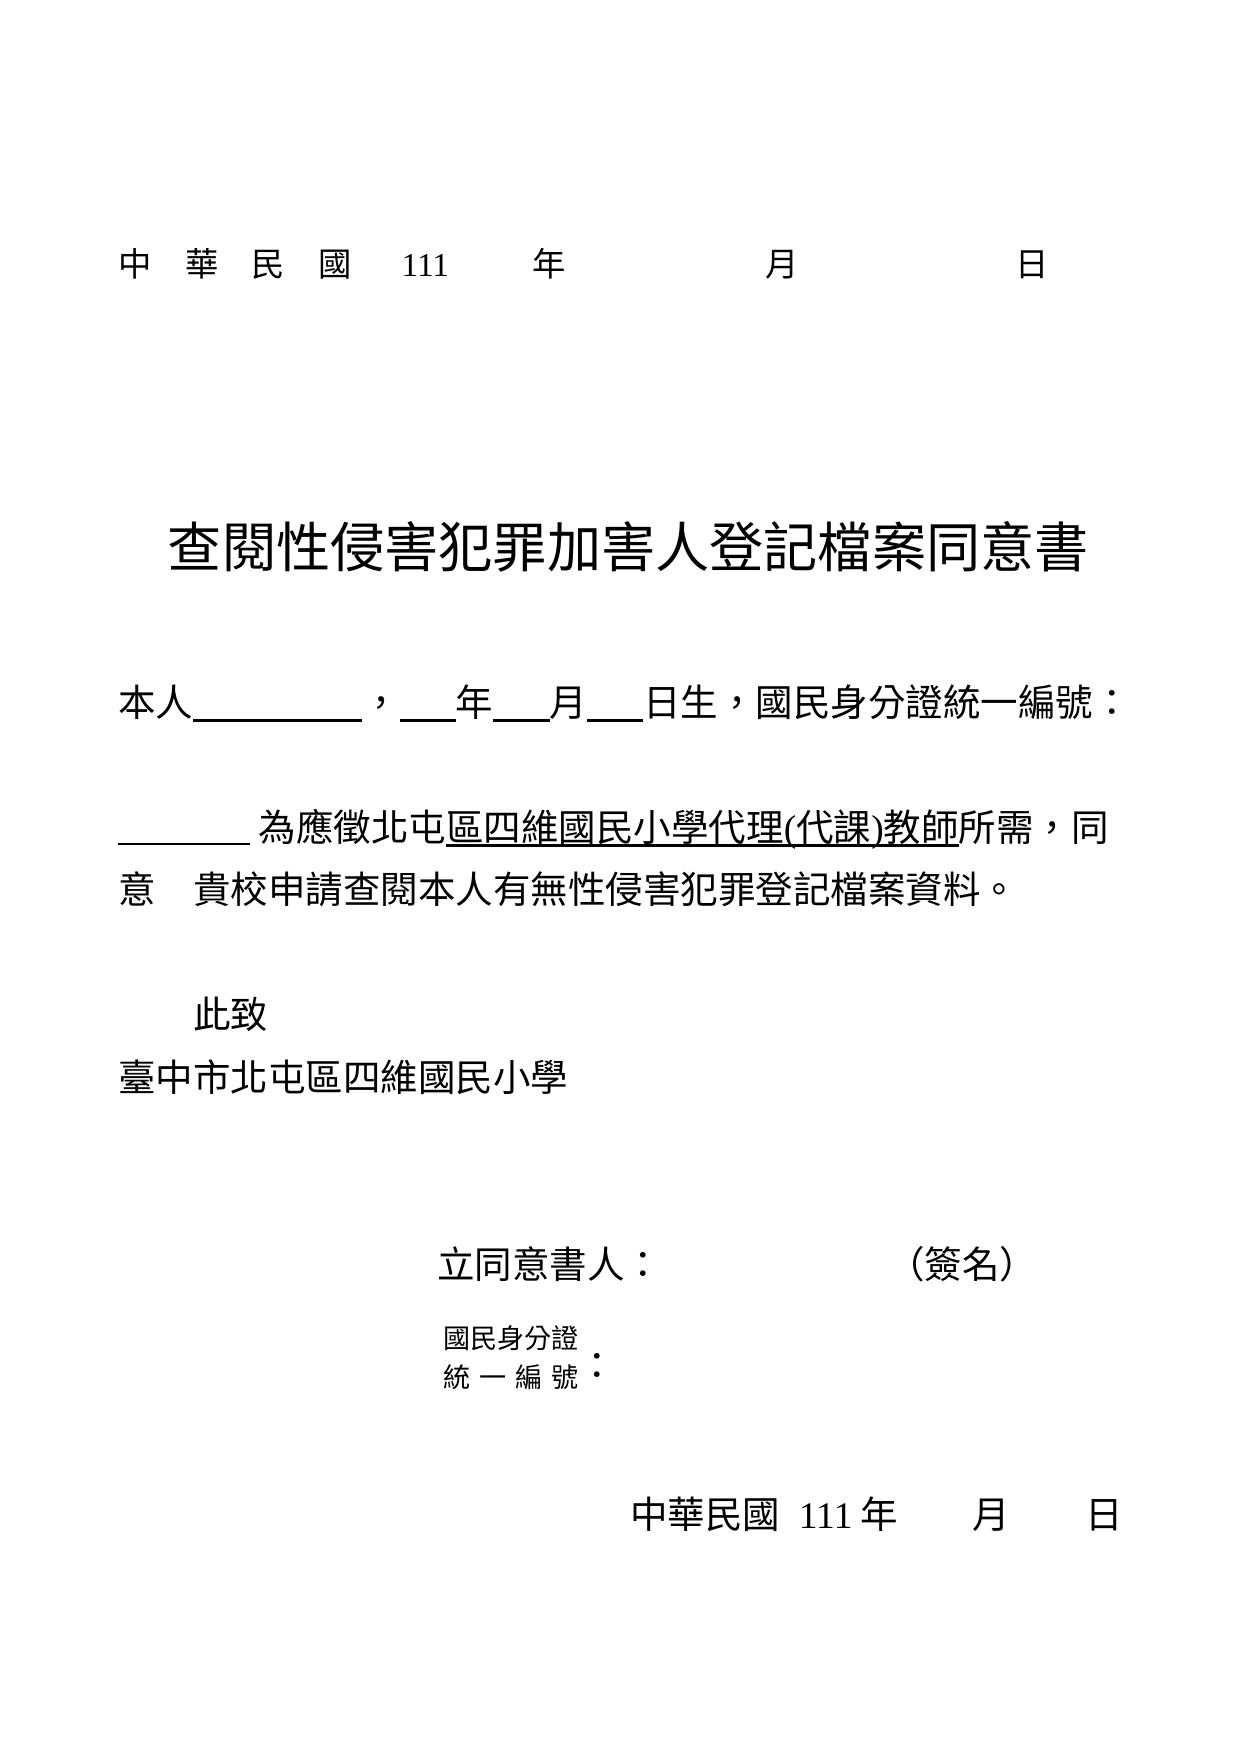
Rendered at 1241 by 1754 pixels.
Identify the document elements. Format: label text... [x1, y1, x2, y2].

text 查閱性侵害犯罪加害人登記檔案同意書 [118, 471, 1138, 596]
text 中華民國 111年 月 日 [118, 1471, 1122, 1533]
text 國民身分證統一編號： [118, 1283, 1122, 1408]
text 中 華 民 國 111 年 月 日 [118, 221, 1122, 283]
text 此致 [118, 971, 1122, 1033]
text 本人 ， 年 月 日生，國民身分證統一編號： [118, 658, 1122, 783]
text 臺中市北屯區四維國民小學 [118, 1033, 1122, 1096]
text 立同意書人： （簽名） [118, 1221, 1122, 1283]
text 為應徵北屯區四維國民小學代理(代課)教師所需，同意 貴校申請查閱本人有無性侵害犯罪登記檔案資料。 [118, 783, 1122, 908]
